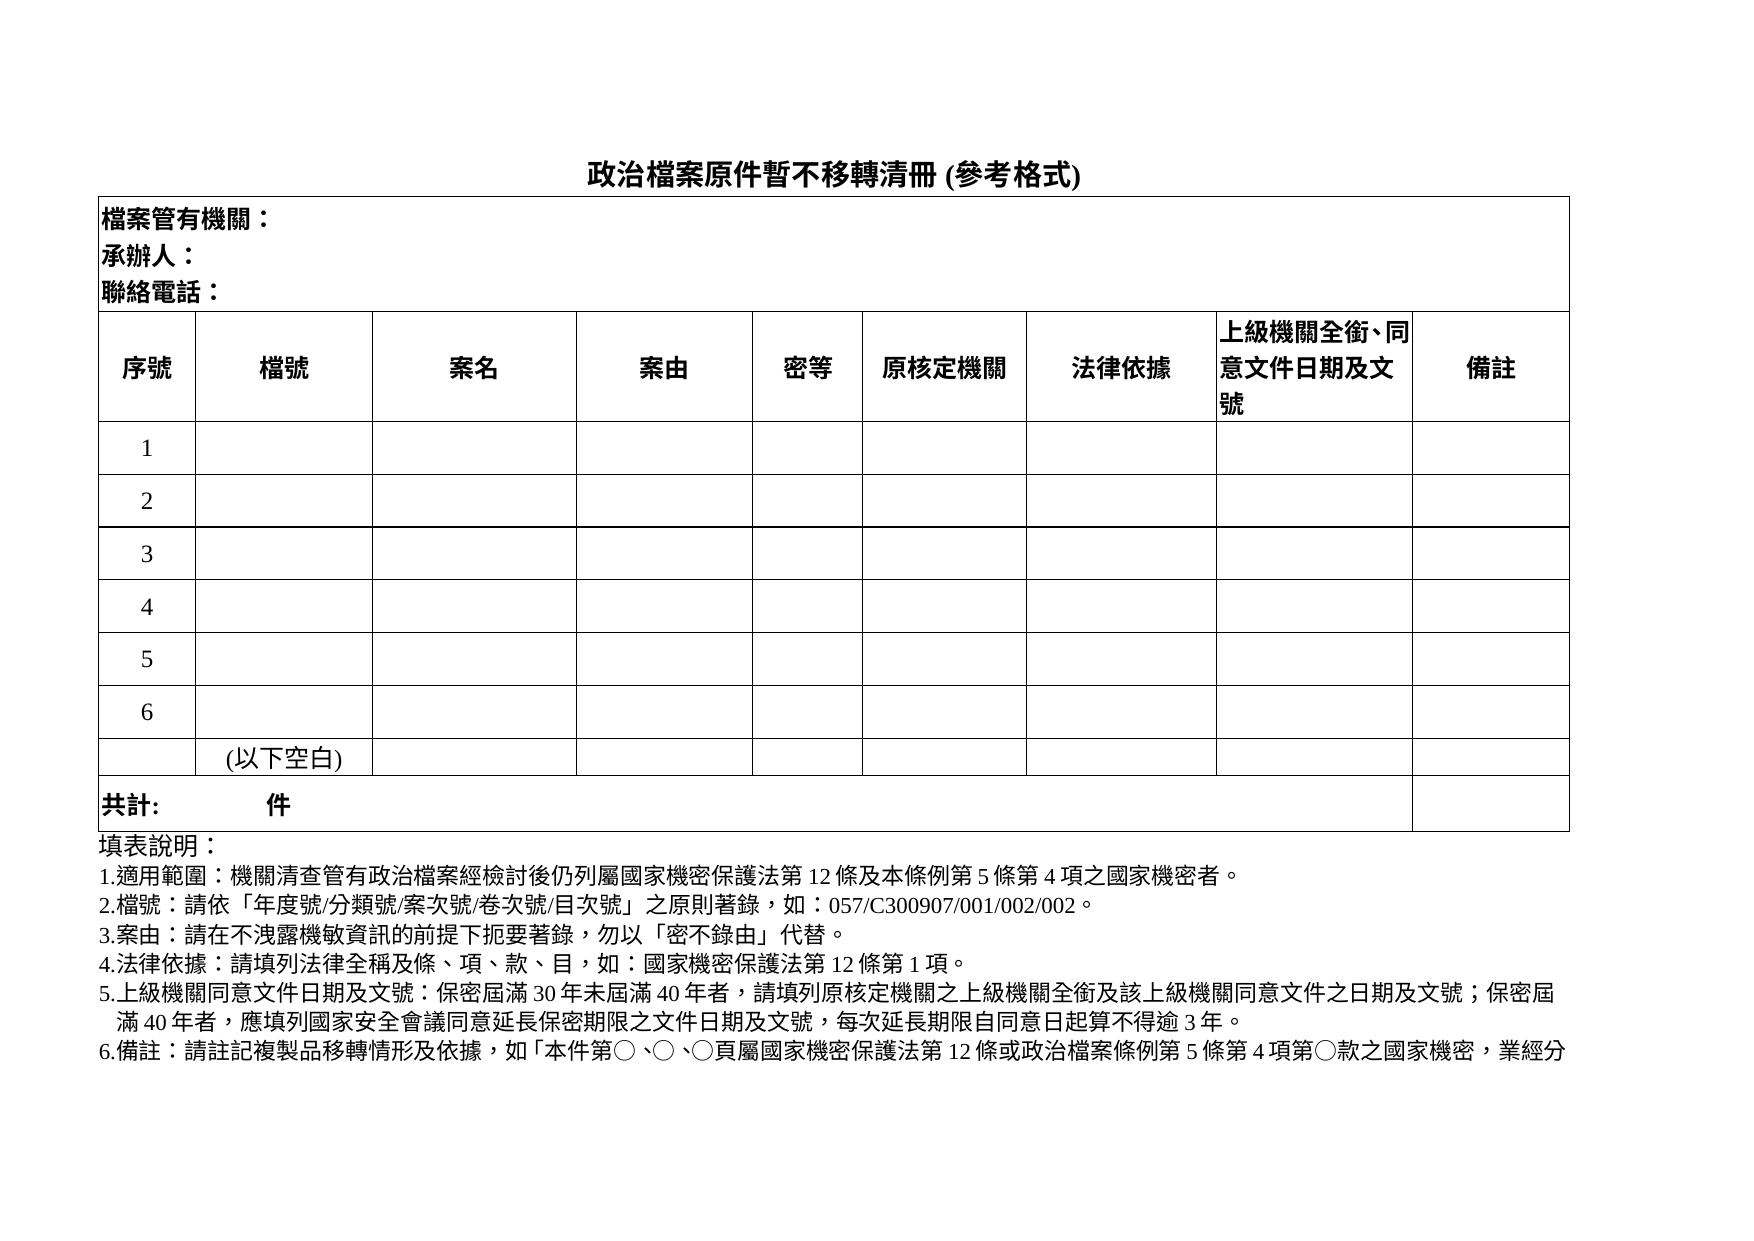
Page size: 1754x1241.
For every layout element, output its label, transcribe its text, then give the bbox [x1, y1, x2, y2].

table_cell [99, 739, 195, 775]
table_cell [577, 633, 752, 685]
table_cell [373, 739, 576, 775]
table_cell 上級機關全銜、同意文件日期及文號 [1217, 312, 1412, 421]
table_cell 案由 [577, 312, 752, 421]
list 法律依據：請填列法律全稱及條、項、款、目，如：國家機密保護法第12條第1項。 [98, 949, 1567, 978]
table_cell 序號 [99, 312, 195, 421]
table_cell 原核定機關 [863, 312, 1026, 421]
table_cell [753, 528, 862, 579]
table_cell 6 [99, 686, 195, 738]
table_cell [373, 475, 576, 526]
table_cell 案名 [373, 312, 576, 421]
table_cell [373, 528, 576, 579]
table_cell [1217, 633, 1412, 685]
table_cell [577, 422, 752, 474]
table_cell [196, 580, 372, 632]
table_cell [863, 739, 1026, 775]
table_cell 密等 [753, 312, 862, 421]
table_cell [863, 528, 1026, 579]
table_cell [577, 686, 752, 738]
table_cell [1217, 580, 1412, 632]
table_cell [1027, 422, 1216, 474]
table_cell [196, 475, 372, 526]
table_cell 檔案管有機關： 承辦人： 聯絡電話： [99, 197, 1569, 311]
table_cell [1413, 528, 1569, 579]
table_cell 共計: 件 [99, 776, 1412, 831]
table_cell [1413, 776, 1569, 831]
table_cell [577, 739, 752, 775]
table_cell [863, 422, 1026, 474]
table_cell [753, 633, 862, 685]
table_cell [1027, 633, 1216, 685]
table_cell 5 [99, 633, 195, 685]
table_cell (以下空白) [196, 739, 372, 775]
table_cell 法律依據 [1027, 312, 1216, 421]
table_cell [1217, 475, 1412, 526]
table_cell 檔號 [196, 312, 372, 421]
list 上級機關同意文件日期及文號：保密屆滿30年未屆滿40年者，請填列原核定機關之上級機關全銜及該上級機關同意文件之日期及文號；保密屆滿40年者，應填列國家安全會議同意延長保密期限之文件日期及文號，每次延長期限自同意日起算不得逾3年。 [98, 978, 1567, 1036]
table_cell [1027, 686, 1216, 738]
list 備註：請註記複製品移轉情形及依據，如「本件第○、○、○頁屬國家機密保護法第12條或政治檔案條例第5條第4項第○款之國家機密，業經分 [98, 1036, 1567, 1066]
table_cell [1413, 475, 1569, 526]
table_cell [577, 475, 752, 526]
table_cell [863, 633, 1026, 685]
table_cell [1413, 739, 1569, 775]
table_cell 1 [99, 422, 195, 474]
list 適用範圍：機關清查管有政治檔案經檢討後仍列屬國家機密保護法第12條及本條例第5條第4項之國家機密者。 [98, 861, 1567, 891]
table_cell [1027, 580, 1216, 632]
table_cell [577, 528, 752, 579]
table_cell [1217, 739, 1412, 775]
table_cell [1027, 739, 1216, 775]
table_cell [196, 422, 372, 474]
table_cell [1413, 580, 1569, 632]
table_cell [196, 528, 372, 579]
table_cell [863, 475, 1026, 526]
table_cell 3 [99, 528, 195, 579]
table_cell [863, 580, 1026, 632]
table_cell [863, 686, 1026, 738]
table_header 政治檔案原件暫不移轉清冊 (參考格式) [99, 150, 1570, 196]
table_cell [753, 686, 862, 738]
table_cell [196, 686, 372, 738]
list 檔號：請依「年度號/分類號/案次號/卷次號/目次號」之原則著錄，如：057/C300907/001/002/002。 [98, 891, 1567, 920]
table_cell [373, 580, 576, 632]
table_cell [373, 422, 576, 474]
table_cell [753, 422, 862, 474]
text 填表說明： [99, 832, 1567, 861]
table_cell [1217, 422, 1412, 474]
table_cell [577, 580, 752, 632]
table_cell 備註 [1413, 312, 1569, 421]
table_cell [196, 633, 372, 685]
table_cell 4 [99, 580, 195, 632]
table_cell [1027, 475, 1216, 526]
table_cell 2 [99, 475, 195, 526]
table_cell [753, 475, 862, 526]
table_cell [1217, 686, 1412, 738]
table_cell [753, 580, 862, 632]
list 案由：請在不洩露機敏資訊的前提下扼要著錄，勿以「密不錄由」代替。 [98, 920, 1567, 949]
table_cell [1217, 528, 1412, 579]
table_cell [1413, 686, 1569, 738]
table_cell [1027, 528, 1216, 579]
table_cell [1413, 633, 1569, 685]
table_cell [753, 739, 862, 775]
table_cell [373, 686, 576, 738]
table_cell [373, 633, 576, 685]
table_cell [1413, 422, 1569, 474]
